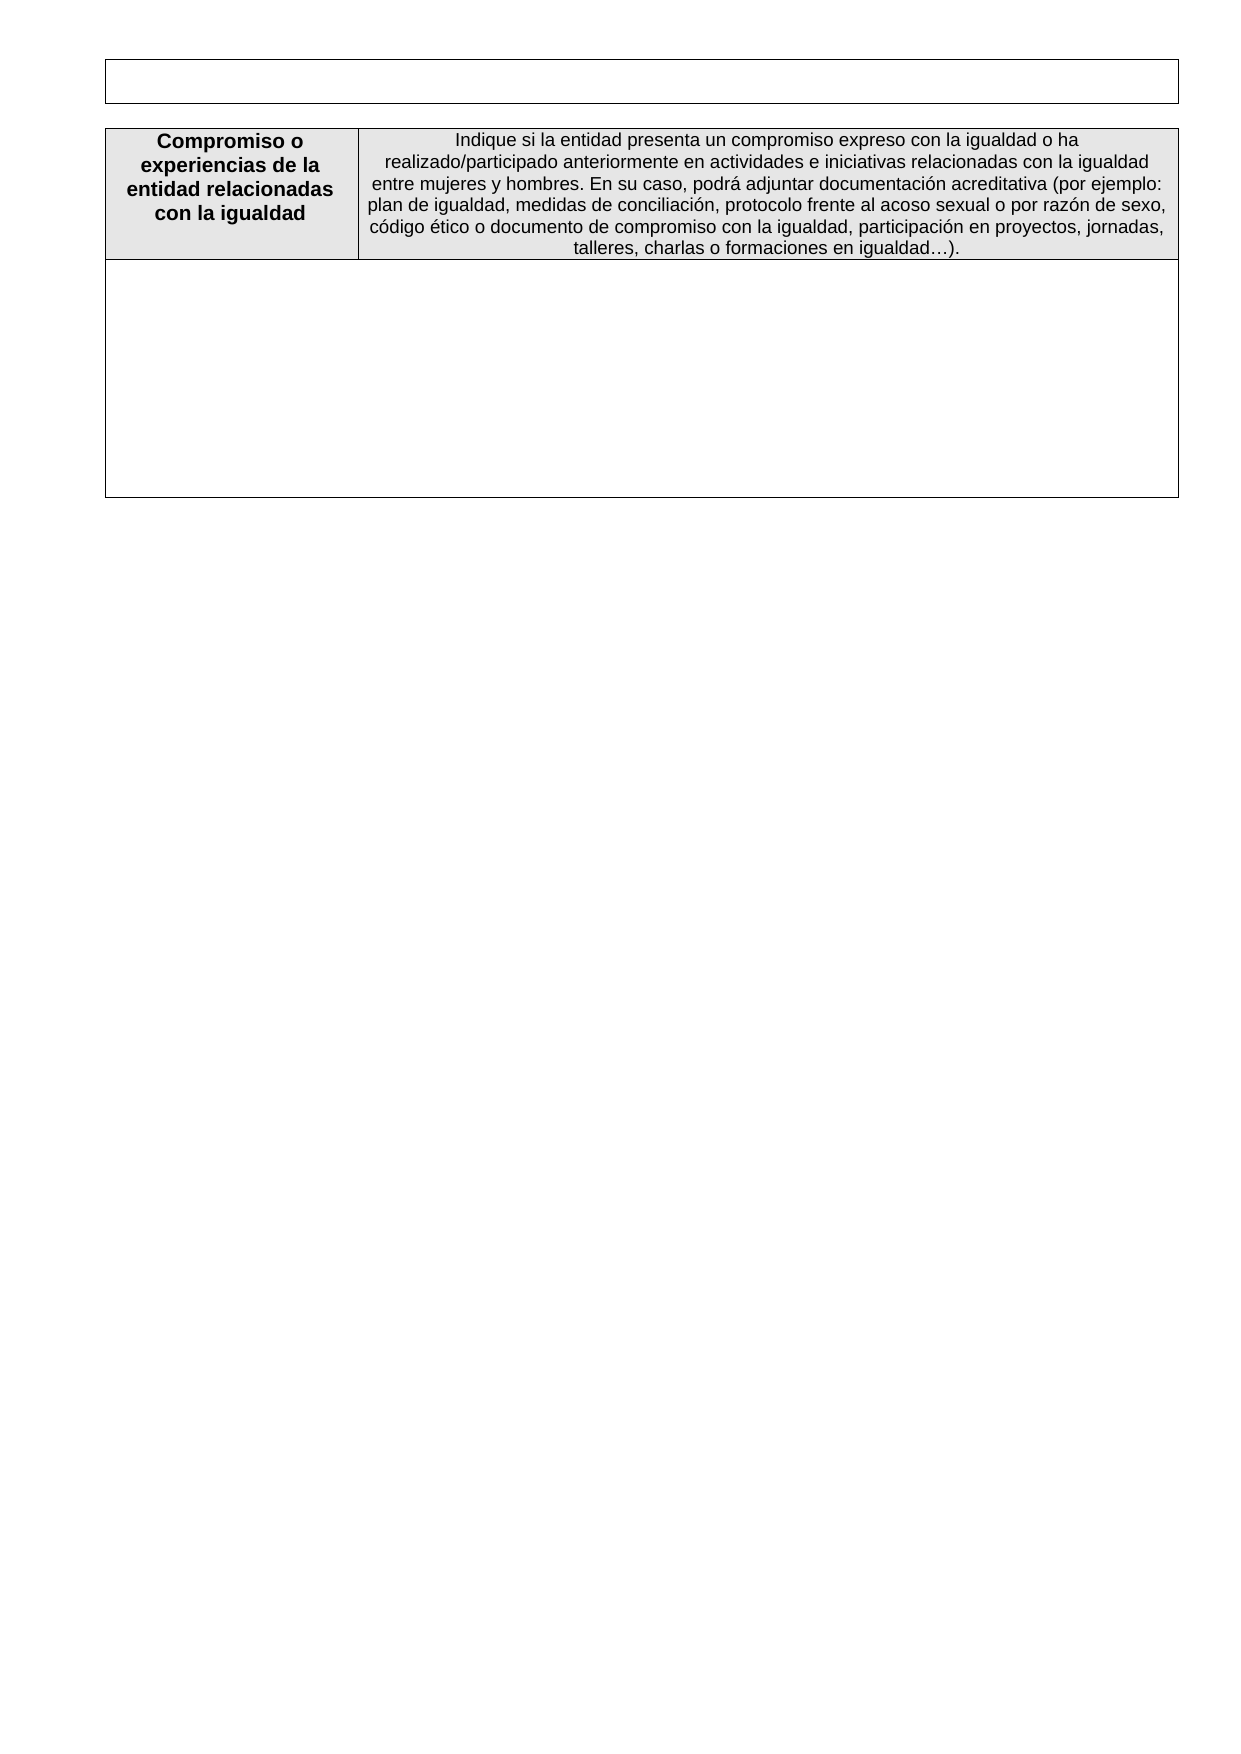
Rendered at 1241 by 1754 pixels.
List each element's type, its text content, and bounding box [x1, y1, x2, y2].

table_header Compromiso o experiencias de la entidad relacionadas con la igualdad [106, 129, 358, 259]
table_cell [106, 60, 1178, 103]
table_cell [106, 260, 1178, 497]
table_header Indique si la entidad presenta un compromiso expreso con la igualdad o ha realizado/participado anteriormente en actividades e iniciativas relacionadas con la igualdad entre mujeres y hombres. En su caso, podrá adjuntar documentación acreditativa (por ejemplo: plan de igualdad, medidas de conciliación, protocolo frente al acoso sexual o por razón de sexo, código ético o documento de compromiso con la igualdad, participación en proyectos, jornadas, talleres, charlas o formaciones en igualdad…). [359, 129, 1178, 259]
